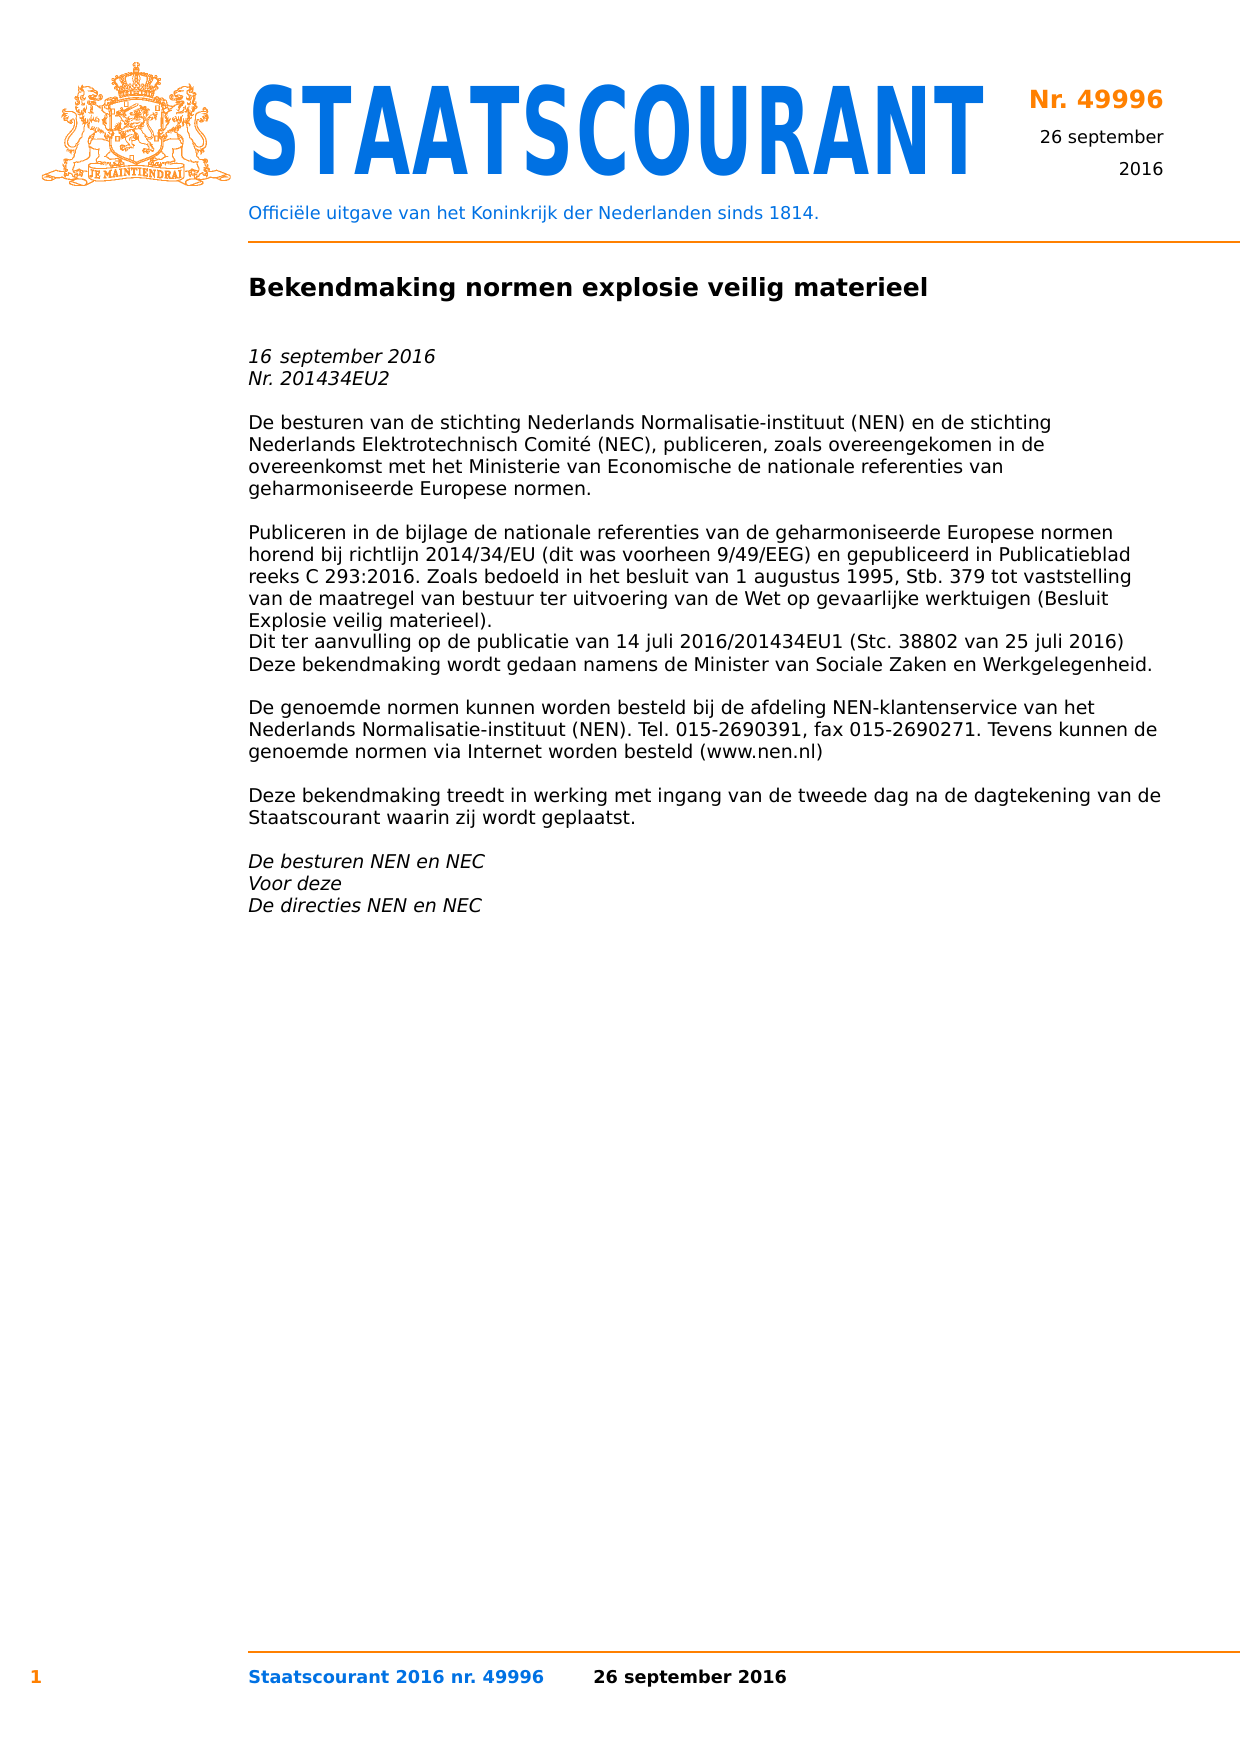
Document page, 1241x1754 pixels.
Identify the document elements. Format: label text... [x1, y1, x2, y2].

text De genoemde normen kunnen worden besteld bij de afdeling NEN-klantenservice van het Nederlands Normalisatie-instituut (NEN). Tel. 015-2690391, fax 015-2690271. Tevens kunnen de genoemde normen via Internet worden besteld (www.nen.nl) [248, 697, 1163, 763]
table_cell 2016 [998, 153, 1240, 203]
table_header [25, 62, 248, 241]
table_cell 26 september [998, 121, 1240, 153]
table_header STAATSCOURANT [248, 62, 998, 203]
text 16 september 2016 [248, 346, 1163, 368]
text Deze bekendmaking treedt in werking met ingang van de tweede dag na de dagtekening van de Staatscourant waarin zij wordt geplaatst. [248, 785, 1163, 829]
table_cell Officiële uitgave van het Koninkrijk der Nederlanden sinds 1814. [248, 203, 1240, 241]
text Nr. 201434EU2 [248, 368, 1163, 390]
text De besturen van de stichting Nederlands Normalisatie-instituut (NEN) en de stichting Nederlands Elektrotechnisch Comité (NEC), publiceren, zoals overeengekomen in de overeenkomst met het Ministerie van Economische de nationale referenties van geharmoniseerde Europese normen. [248, 412, 1163, 500]
text Dit ter aanvulling op de publicatie van 14 juli 2016/201434EU1 (Stc. 38802 van 25 juli 2016) Deze bekendmaking wordt gedaan namens de Minister van Sociale Zaken en Werkgelegenheid. [248, 631, 1163, 675]
text De besturen NEN en NEC Voor deze De directies NEN en NEC [248, 851, 1163, 917]
text Publiceren in de bijlage de nationale referenties van de geharmoniseerde Europese normen horend bij richtlijn 2014/34/EU (dit was voorheen 9/49/EEG) en gepubliceerd in Publicatieblad reeks C 293:2016. Zoals bedoeld in het besluit van 1 augustus 1995, Stb. 379 tot vaststelling van de maatregel van bestuur ter uitvoering van de Wet op gevaarlijke werktuigen (Besluit Explosie veilig materieel). [248, 522, 1163, 631]
table_header Nr. 49996 [998, 62, 1240, 121]
picture [41, 62, 231, 186]
subtitle Bekendmaking normen explosie veilig materieel [248, 273, 1163, 302]
